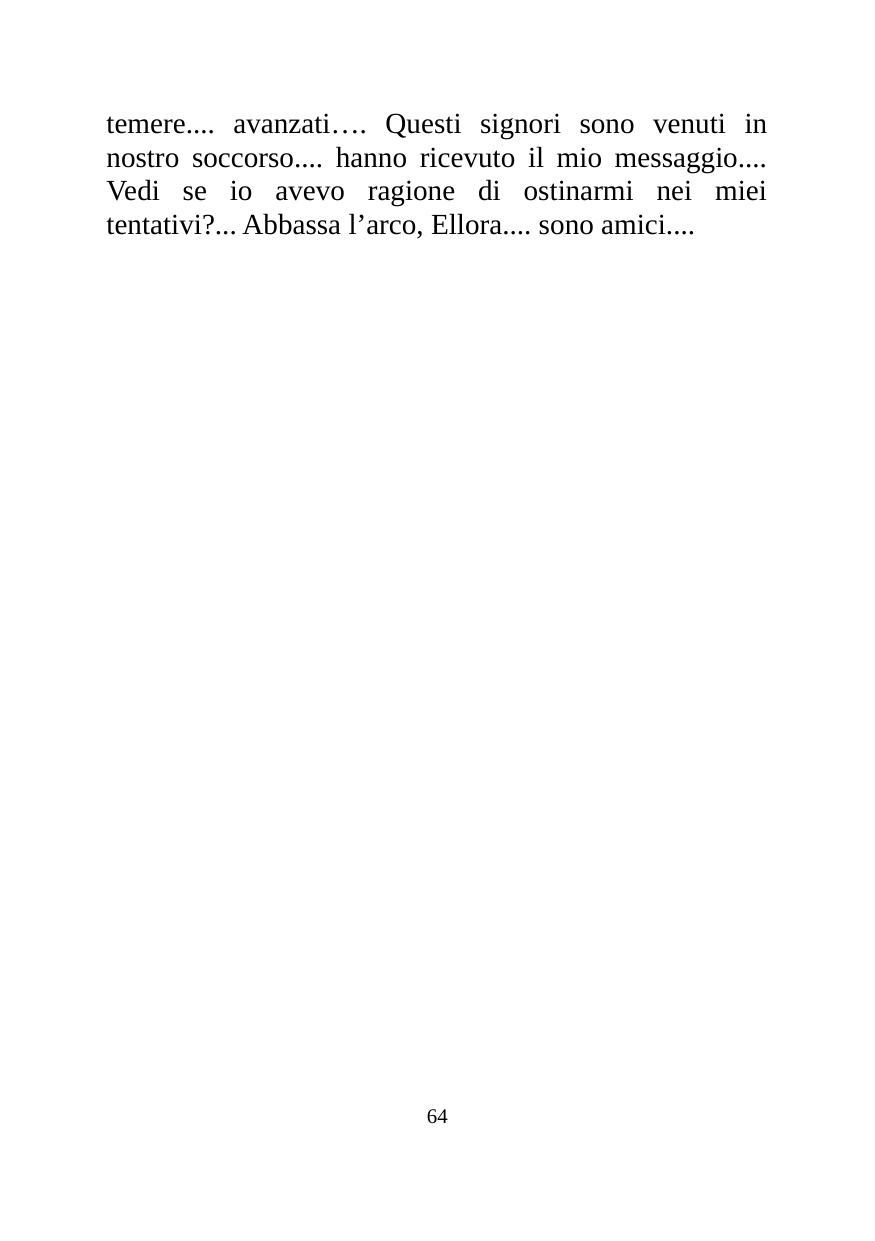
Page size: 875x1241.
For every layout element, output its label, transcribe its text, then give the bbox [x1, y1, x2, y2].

text temere.... avanzati…. Questi signori sono venuti in nostro soccorso.... hanno ricevuto il mio messaggio.... Vedi se io avevo ragione di ostinarmi nei miei tentativi?... Abbassa l’arco, Ellora.... sono amici.... [106, 106, 768, 240]
